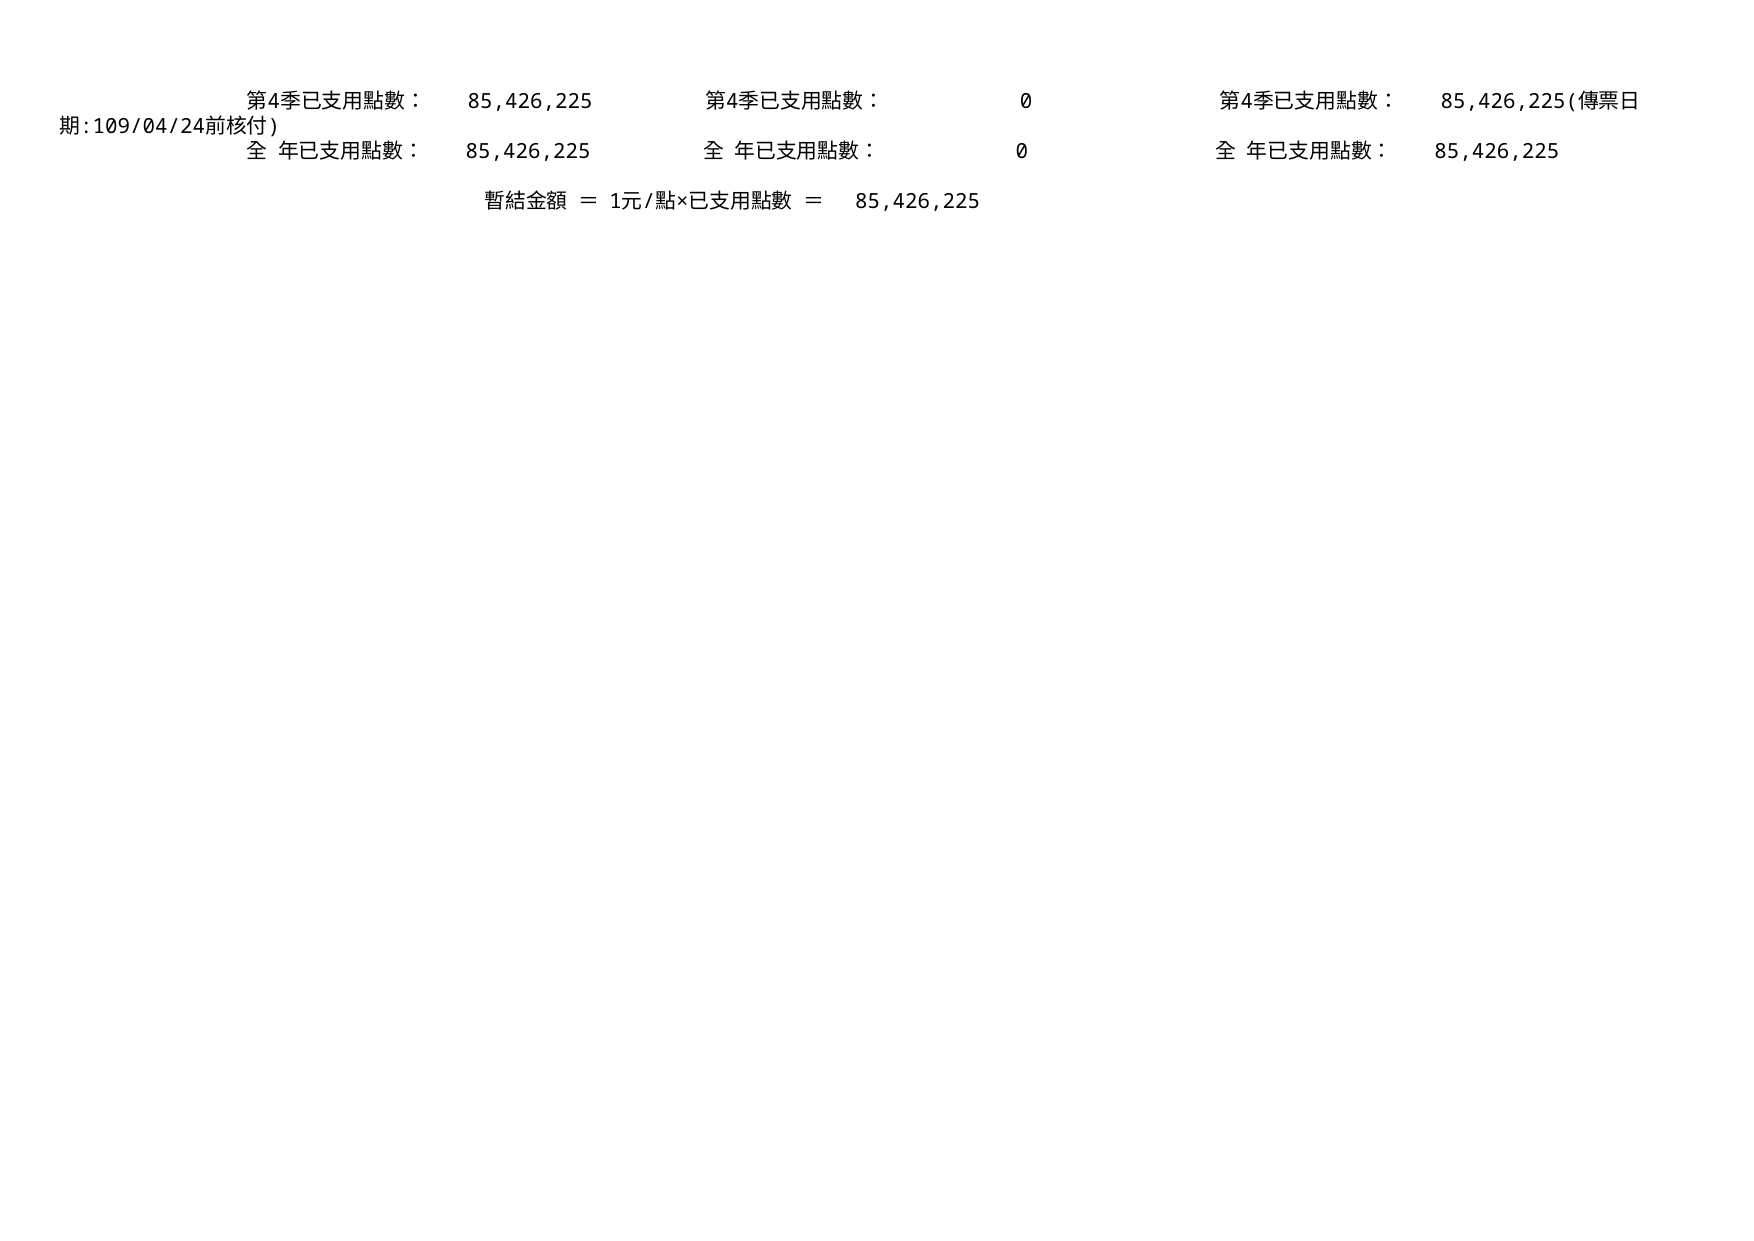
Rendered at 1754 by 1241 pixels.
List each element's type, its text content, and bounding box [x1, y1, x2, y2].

text 第4季已支用點數： 85,426,225 第4季已支用點數： 0 第4季已支用點數： 85,426,225(傳票日期:109/04/24前核付) [59, 89, 1707, 139]
text 全 年已支用點數： 85,426,225 全 年已支用點數： 0 全 年已支用點數： 85,426,225 [59, 139, 1707, 164]
text 暫結金額 ＝ 1元/點×已支用點數 ＝ 85,426,225 [59, 189, 1707, 214]
